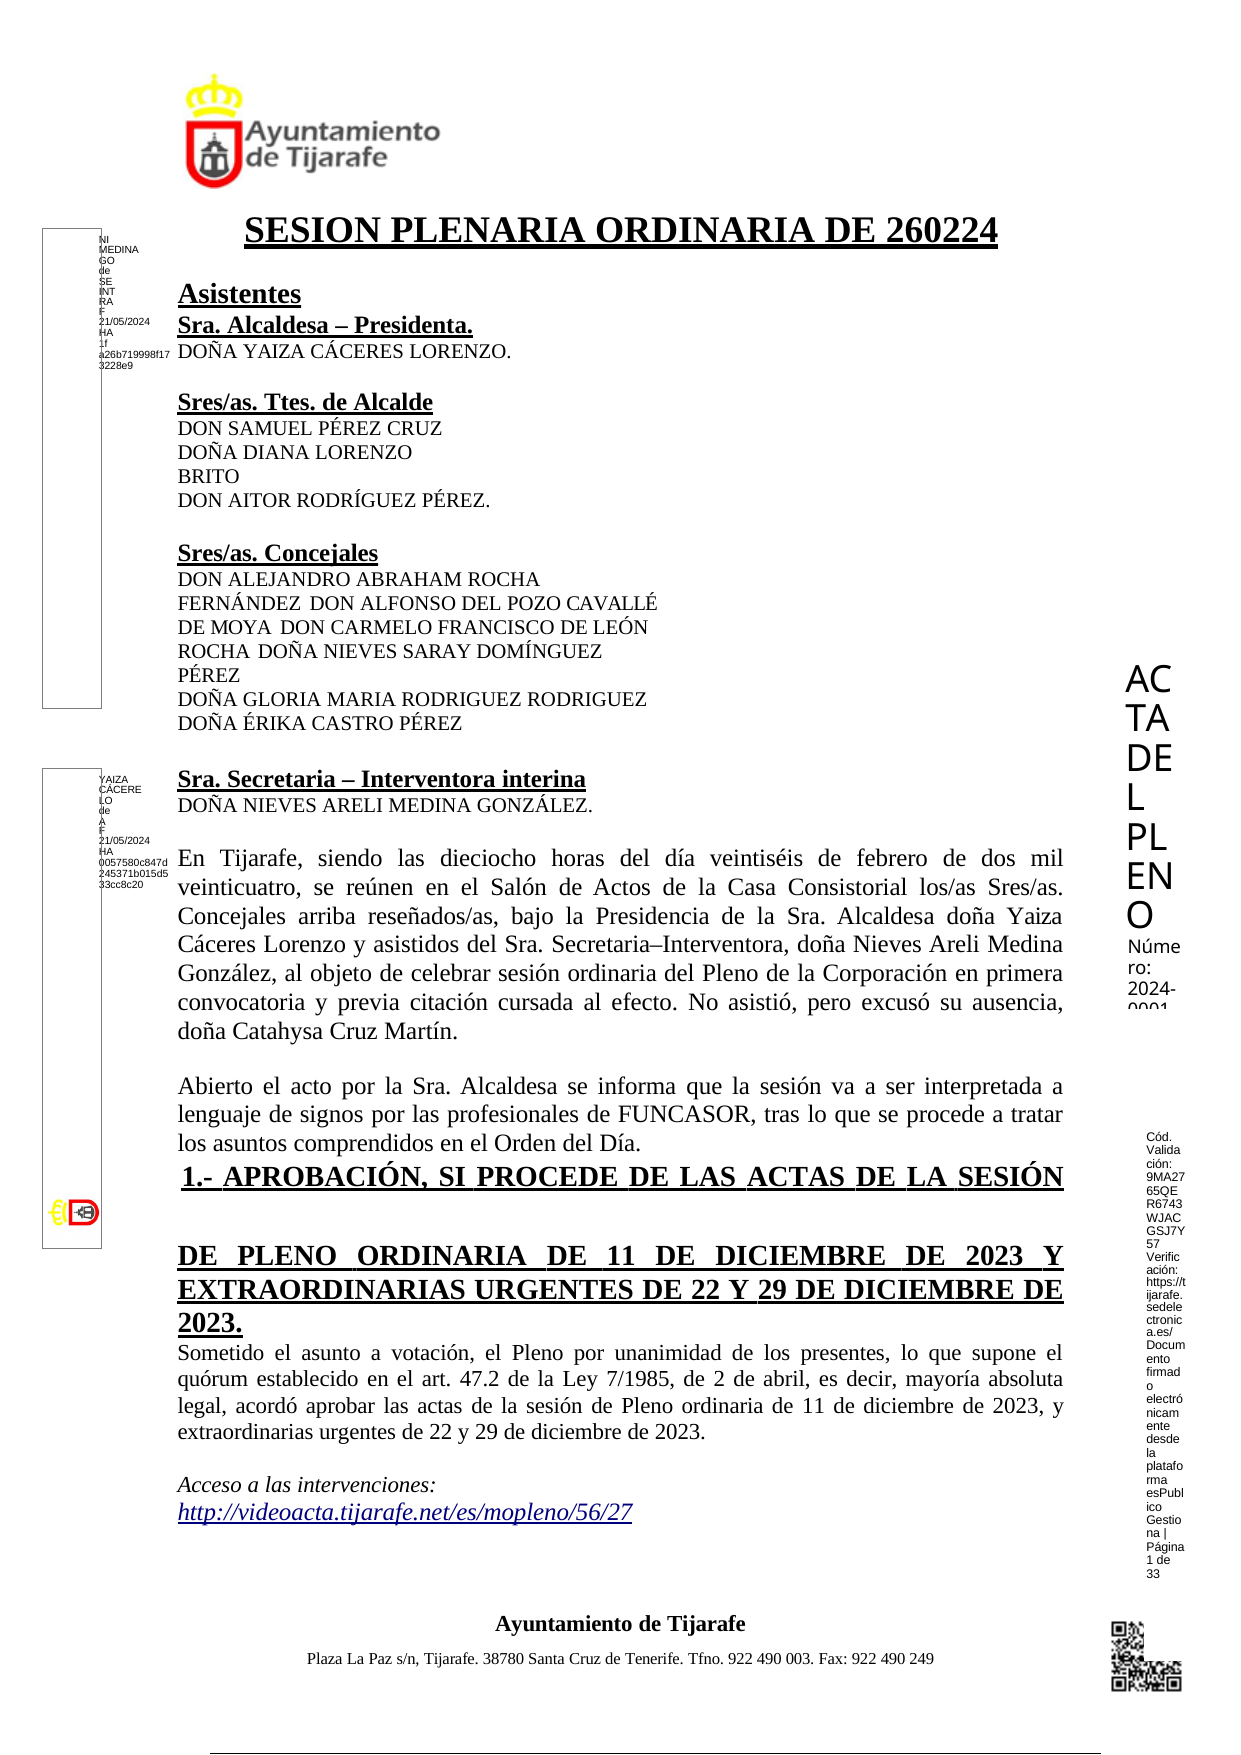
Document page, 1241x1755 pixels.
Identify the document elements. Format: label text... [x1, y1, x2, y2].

subtitle En Tijarafe, siendo las dieciocho horas del día veintiséis de febrero de dos mil veinticuatro, se reúnen en el Salón de Actos de la Casa Consistorial los/as Sres/as. Concejales arriba reseñados/as, bajo la Presidencia de la Sra. Alcaldesa doña Yaiza Cáceres Lorenzo y asistidos del Sra. Secretaria–Interventora, doña Nieves Areli Medina González, al objeto de celebrar sesión ordinaria del Pleno de la Corporación en primera convocatoria y previa citación cursada al efecto. No asistió, pero excusó su ausencia, doña Catahysa Cruz Martín. [177, 843, 1064, 1044]
text Documento firmado electrónicamente desde la plataforma esPublico Gestiona | Página 1 de 33 [1146, 1339, 1186, 1581]
subtitle Abierto el acto por la Sra. Alcaldesa se informa que la sesión va a ser interpretada a lenguaje de signos por las profesionales de FUNCASOR, tras lo que se procede a tratar los asuntos comprendidos en el Orden del Día. [177, 1071, 1064, 1157]
text 1.- APROBACIÓN, SI PROCEDE DE LAS ACTAS DE LA SESIÓN DE PLENO ORDINARIA DE 11 DE DICIEMBRE DE 2023 Y EXTRAORDINARIAS URGENTES DE 22 Y 29 DE DICIEMBRE DE 2023. [48, 1159, 1064, 1339]
text [1186, 1497, 1241, 1526]
text Acceso a las intervenciones: [177, 1471, 1144, 1497]
text DON AITOR RODRÍGUEZ PÉREZ. [177, 488, 1241, 512]
text DON ALEJANDRO ABRAHAM ROCHA FERNÁNDEZ DON ALFONSO DEL POZO CAVALLÉ DE MOYA DON CARMELO FRANCISCO DE LEÓN ROCHA DOÑA NIEVES SARAY DOMÍNGUEZ PÉREZ [177, 567, 664, 687]
subtitle [1144, 1130, 1186, 1661]
subtitle Sra. Secretaria – Interventora interina [177, 764, 1123, 793]
text [1186, 1471, 1241, 1497]
text [43, 229, 101, 708]
text DOÑA NIEVES ARELI MEDINA GONZÁLEZ. [177, 793, 1123, 817]
text ACTA DEL PLENO [1125, 661, 1185, 937]
text DOÑA GLORIA MARIA RODRIGUEZ RODRIGUEZ DOÑA ÉRIKA CASTRO PÉREZ [177, 687, 664, 735]
text [1185, 793, 1241, 817]
text Sometido el asunto a votación, el Pleno por unanimidad de los presentes, lo que supone el quórum establecido en el art. 47.2 de la Ley 7/1985, de 2 de abril, es decir, mayoría absoluta legal, acordó aprobar las actas de la sesión de Pleno ordinaria de 11 de diciembre de 2023, y extraordinarias urgentes de 22 y 29 de diciembre de 2023. [177, 1339, 1064, 1444]
text http://videoacta.tijarafe.net/es/mopleno/56/27 [177, 1497, 1144, 1526]
subtitle Asistentes [177, 277, 1241, 310]
subtitle [1185, 764, 1241, 793]
text DOÑA YAIZA CÁCERES LORENZO. [177, 339, 1241, 363]
text SESION PLENARIA ORDINARIA DE 260224 [244, 207, 1241, 250]
text Sres/as. Ttes. de Alcalde DON SAMUEL PÉREZ CRUZ DOÑA DIANA LORENZO BRITO [177, 387, 477, 488]
text Número: 2024-0001 Fecha: 21/05/2024 [1127, 937, 1185, 1009]
subtitle [43, 769, 101, 1248]
subtitle Sra. Alcaldesa – Presidenta. [177, 310, 1241, 339]
text Cód. Validación: 9MA2765QER6743WJACGSJ7Y57 [1146, 1131, 1186, 1252]
subtitle Sres/as. Concejales [177, 538, 1241, 567]
text Verificación: https://tijarafe.sedelectronica.es/ [1146, 1252, 1186, 1339]
